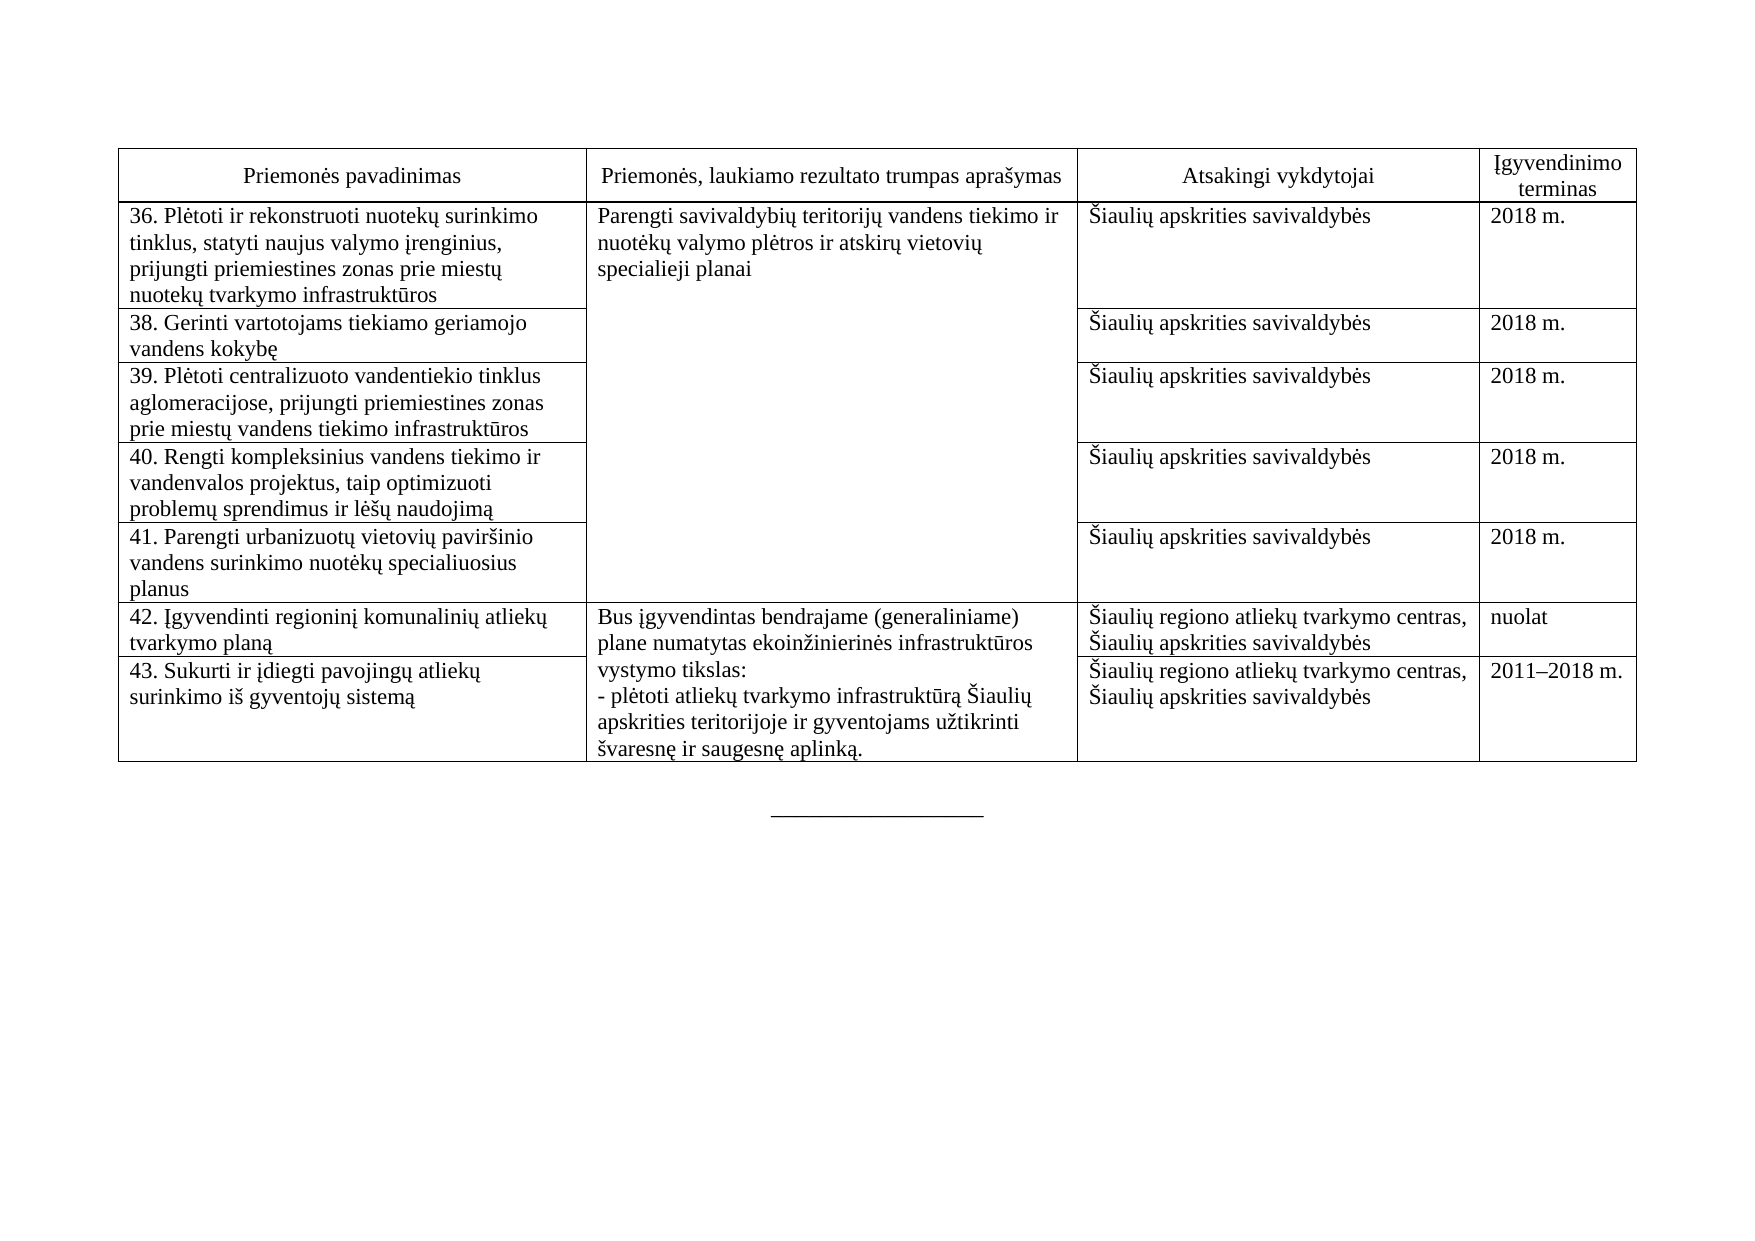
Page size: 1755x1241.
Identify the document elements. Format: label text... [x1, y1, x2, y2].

table_cell Šiaulių apskrities savivaldybės [1078, 523, 1479, 602]
table_header Priemonės pavadinimas [119, 149, 586, 201]
table_cell 36. Plėtoti ir rekonstruoti nuotekų surinkimo tinklus, statyti naujus valymo įrenginius, prijungti priemiestines zonas prie miestų nuotekų tvarkymo infrastruktūros [119, 203, 586, 308]
table_cell Šiaulių regiono atliekų tvarkymo centras, Šiaulių apskrities savivaldybės [1078, 603, 1479, 656]
table_cell Bus įgyvendintas bendrajame (generaliniame) plane numatytas ekoinžinierinės infrastruktūros vystymo tikslas: - plėtoti atliekų tvarkymo infrastruktūrą Šiaulių apskrities teritorijoje ir gyventojams užtikrinti švaresnę ir saugesnę aplinką. [587, 603, 1077, 761]
table_cell nuolat [1480, 603, 1636, 656]
table_cell 2011–2018 m. [1480, 657, 1636, 761]
table_header Įgyvendinimo terminas [1480, 149, 1636, 201]
table_header Priemonės, laukiamo rezultato trumpas aprašymas [587, 149, 1077, 201]
table_cell 2018 m. [1480, 203, 1636, 308]
table_cell 40. Rengti kompleksinius vandens tiekimo ir vandenvalos projektus, taip optimizuoti problemų sprendimus ir lėšų naudojimą [119, 443, 586, 522]
table_cell 41. Parengti urbanizuotų vietovių paviršinio vandens surinkimo nuotėkų specialiuosius planus [119, 523, 586, 602]
table_cell Šiaulių regiono atliekų tvarkymo centras, Šiaulių apskrities savivaldybės [1078, 657, 1479, 761]
table_cell Šiaulių apskrities savivaldybės [1078, 443, 1479, 522]
table_cell 43. Sukurti ir įdiegti pavojingų atliekų surinkimo iš gyventojų sistemą [119, 657, 586, 761]
table_cell Parengti savivaldybių teritorijų vandens tiekimo ir nuotėkų valymo plėtros ir atskirų vietovių specialieji planai [587, 203, 1077, 602]
table_cell 2018 m. [1480, 523, 1636, 602]
table_cell 38. Gerinti vartotojams tiekiamo geriamojo vandens kokybę [119, 309, 586, 362]
table_cell 2018 m. [1480, 443, 1636, 522]
table_header Atsakingi vykdytojai [1078, 149, 1479, 201]
table_cell 42. Įgyvendinti regioninį komunalinių atliekų tvarkymo planą [119, 603, 586, 656]
table_cell 2018 m. [1480, 309, 1636, 362]
table_cell 2018 m. [1480, 363, 1636, 442]
text _________________ [118, 791, 1636, 819]
table_cell Šiaulių apskrities savivaldybės [1078, 203, 1479, 308]
table_cell 39. Plėtoti centralizuoto vandentiekio tinklus aglomeracijose, prijungti priemiestines zonas prie miestų vandens tiekimo infrastruktūros [119, 363, 586, 442]
table_cell Šiaulių apskrities savivaldybės [1078, 309, 1479, 362]
table_cell Šiaulių apskrities savivaldybės [1078, 363, 1479, 442]
